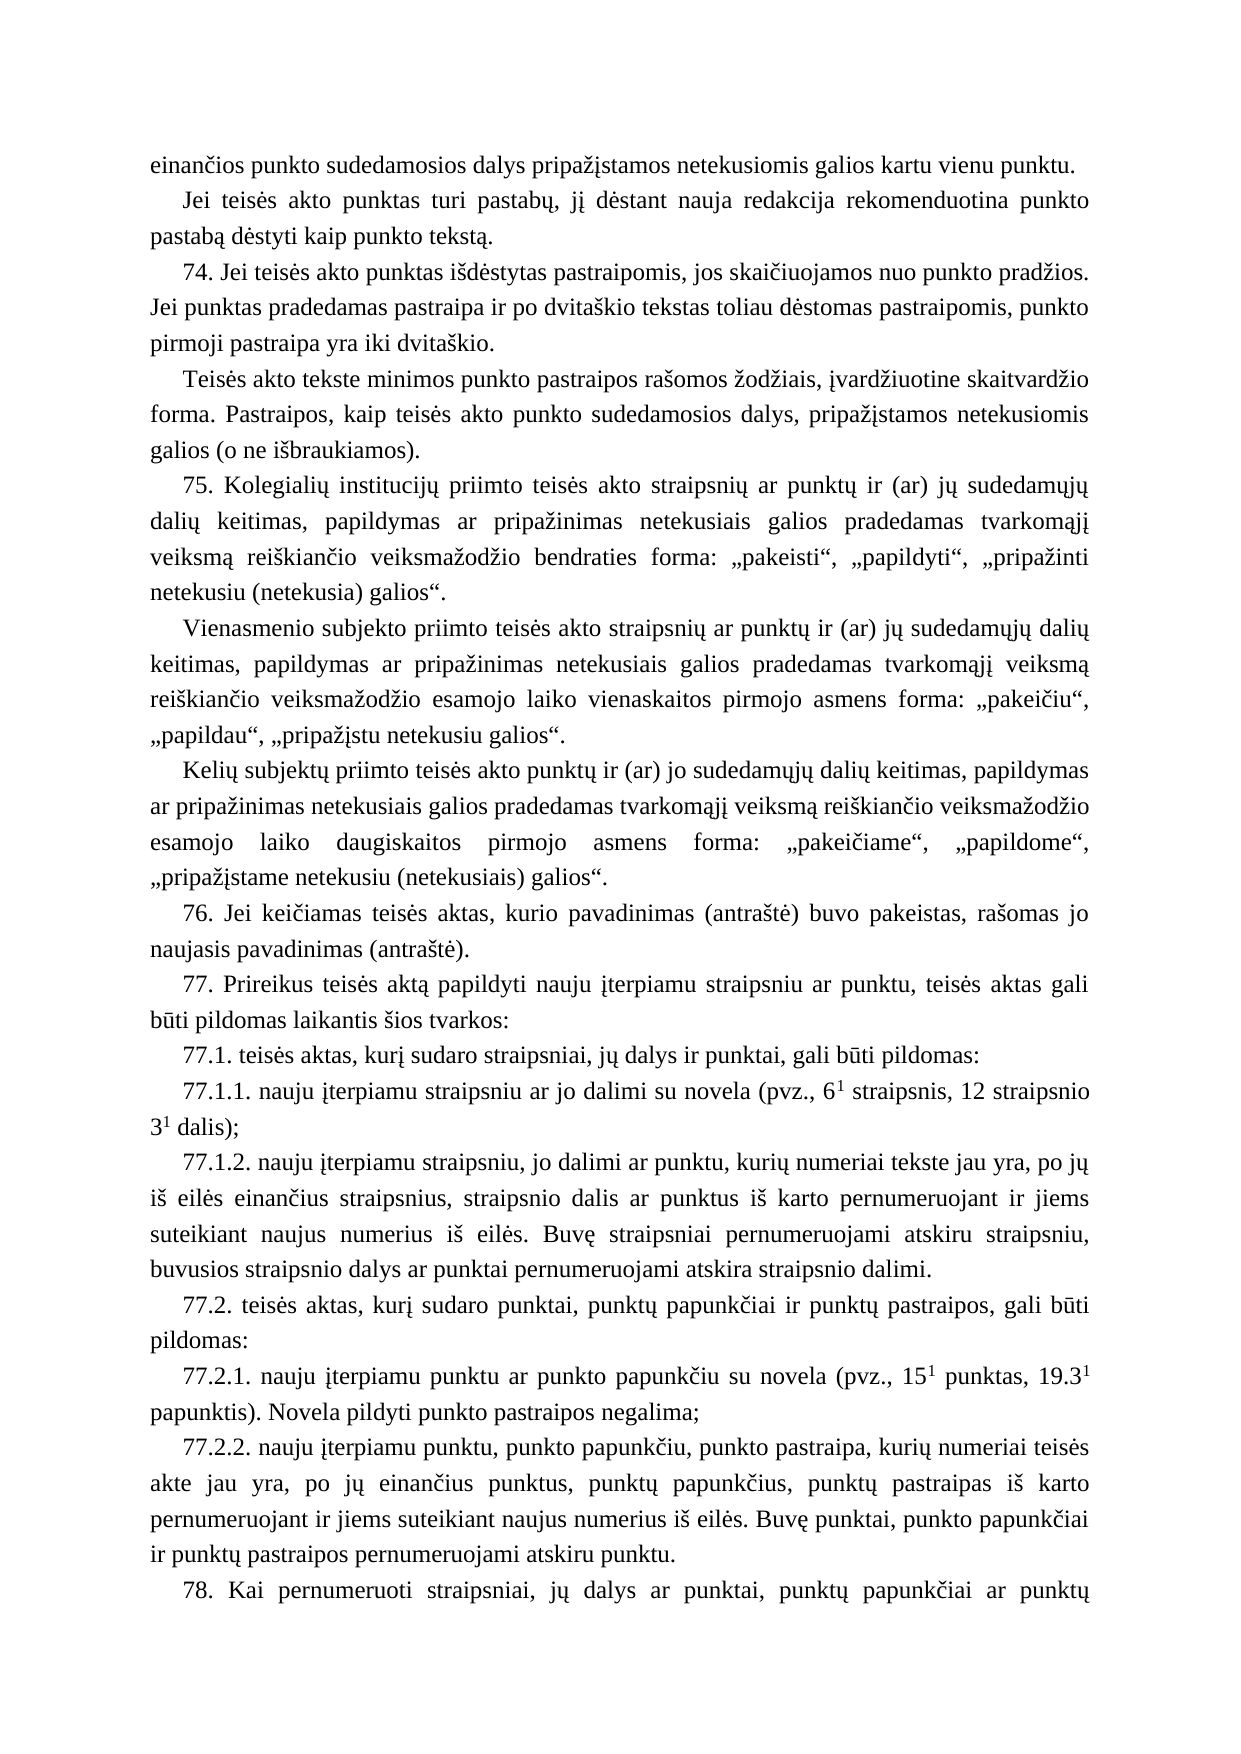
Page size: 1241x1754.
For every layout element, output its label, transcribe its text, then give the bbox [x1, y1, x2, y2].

text Teisės akto tekste minimos punkto pastraipos rašomos žodžiais, įvardžiuotine skaitvardžio forma. Pastraipos, kaip teisės akto punkto sudedamosios dalys, pripažįstamos netekusiomis galios (o ne išbraukiamos). [150, 364, 1090, 464]
text 77.1.1. nauju įterpiamu straipsniu ar jo dalimi su novela (pvz., 61 straipsnis, 12 straipsnio 31 dalis); [150, 1076, 1090, 1141]
text 75. Kolegialių institucijų priimto teisės akto straipsnių ar punktų ir (ar) jų sudedamųjų dalių keitimas, papildymas ar pripažinimas netekusiais galios pradedamas tvarkomąjį veiksmą reiškiančio veiksmažodžio bendraties forma: „pakeisti“, „papildyti“, „pripažinti netekusiu (netekusia) galios“. [150, 471, 1090, 606]
text 77.2.1. nauju įterpiamu punktu ar punkto papunkčiu su novela (pvz., 151 punktas, 19.31 papunktis). Novela pildyti punkto pastraipos negalima; [150, 1361, 1090, 1426]
text 77.1.2. nauju įterpiamu straipsniu, jo dalimi ar punktu, kurių numeriai tekste jau yra, po jų iš eilės einančius straipsnius, straipsnio dalis ar punktus iš karto pernumeruojant ir jiems suteikiant naujus numerius iš eilės. Buvę straipsniai pernumeruojami atskiru straipsniu, buvusios straipsnio dalys ar punktai pernumeruojami atskira straipsnio dalimi. [150, 1147, 1090, 1283]
text 77. Prireikus teisės aktą papildyti nauju įterpiamu straipsniu ar punktu, teisės aktas gali būti pildomas laikantis šios tvarkos: [150, 969, 1090, 1034]
text Kelių subjektų priimto teisės akto punktų ir (ar) jo sudedamųjų dalių keitimas, papildymas ar pripažinimas netekusiais galios pradedamas tvarkomąjį veiksmą reiškiančio veiksmažodžio esamojo laiko daugiskaitos pirmojo asmens forma: „pakeičiame“, „papildome“, „pripažįstame netekusiu (netekusiais) galios“. [150, 756, 1090, 891]
text Jei teisės akto punktas turi pastabų, jį dėstant nauja redakcija rekomenduotina punkto pastabą dėstyti kaip punkto tekstą. [150, 186, 1090, 250]
text 74. Jei teisės akto punktas išdėstytas pastraipomis, jos skaičiuojamos nuo punkto pradžios. Jei punktas pradedamas pastraipa ir po dvitaškio tekstas toliau dėstomas pastraipomis, punkto pirmoji pastraipa yra iki dvitaškio. [150, 257, 1090, 357]
text einančios punkto sudedamosios dalys pripažįstamos netekusiomis galios kartu vienu punktu. [150, 150, 1090, 179]
text Vienasmenio subjekto priimto teisės akto straipsnių ar punktų ir (ar) jų sudedamųjų dalių keitimas, papildymas ar pripažinimas netekusiais galios pradedamas tvarkomąjį veiksmą reiškiančio veiksmažodžio esamojo laiko vienaskaitos pirmojo asmens forma: „pakeičiu“, „papildau“, „pripažįstu netekusiu galios“. [150, 613, 1090, 749]
text 78. Kai pernumeruoti straipsniai, jų dalys ar punktai, punktų papunkčiai ar punktų [150, 1575, 1090, 1604]
text 77.1. teisės aktas, kurį sudaro straipsniai, jų dalys ir punktai, gali būti pildomas: [150, 1041, 1090, 1069]
text 76. Jei keičiamas teisės aktas, kurio pavadinimas (antraštė) buvo pakeistas, rašomas jo naujasis pavadinimas (antraštė). [150, 898, 1090, 962]
text 77.2.2. nauju įterpiamu punktu, punkto papunkčiu, punkto pastraipa, kurių numeriai teisės akte jau yra, po jų einančius punktus, punktų papunkčius, punktų pastraipas iš karto pernumeruojant ir jiems suteikiant naujus numerius iš eilės. Buvę punktai, punkto papunkčiai ir punktų pastraipos pernumeruojami atskiru punktu. [150, 1432, 1090, 1568]
text 77.2. teisės aktas, kurį sudaro punktai, punktų papunkčiai ir punktų pastraipos, gali būti pildomas: [150, 1290, 1090, 1354]
